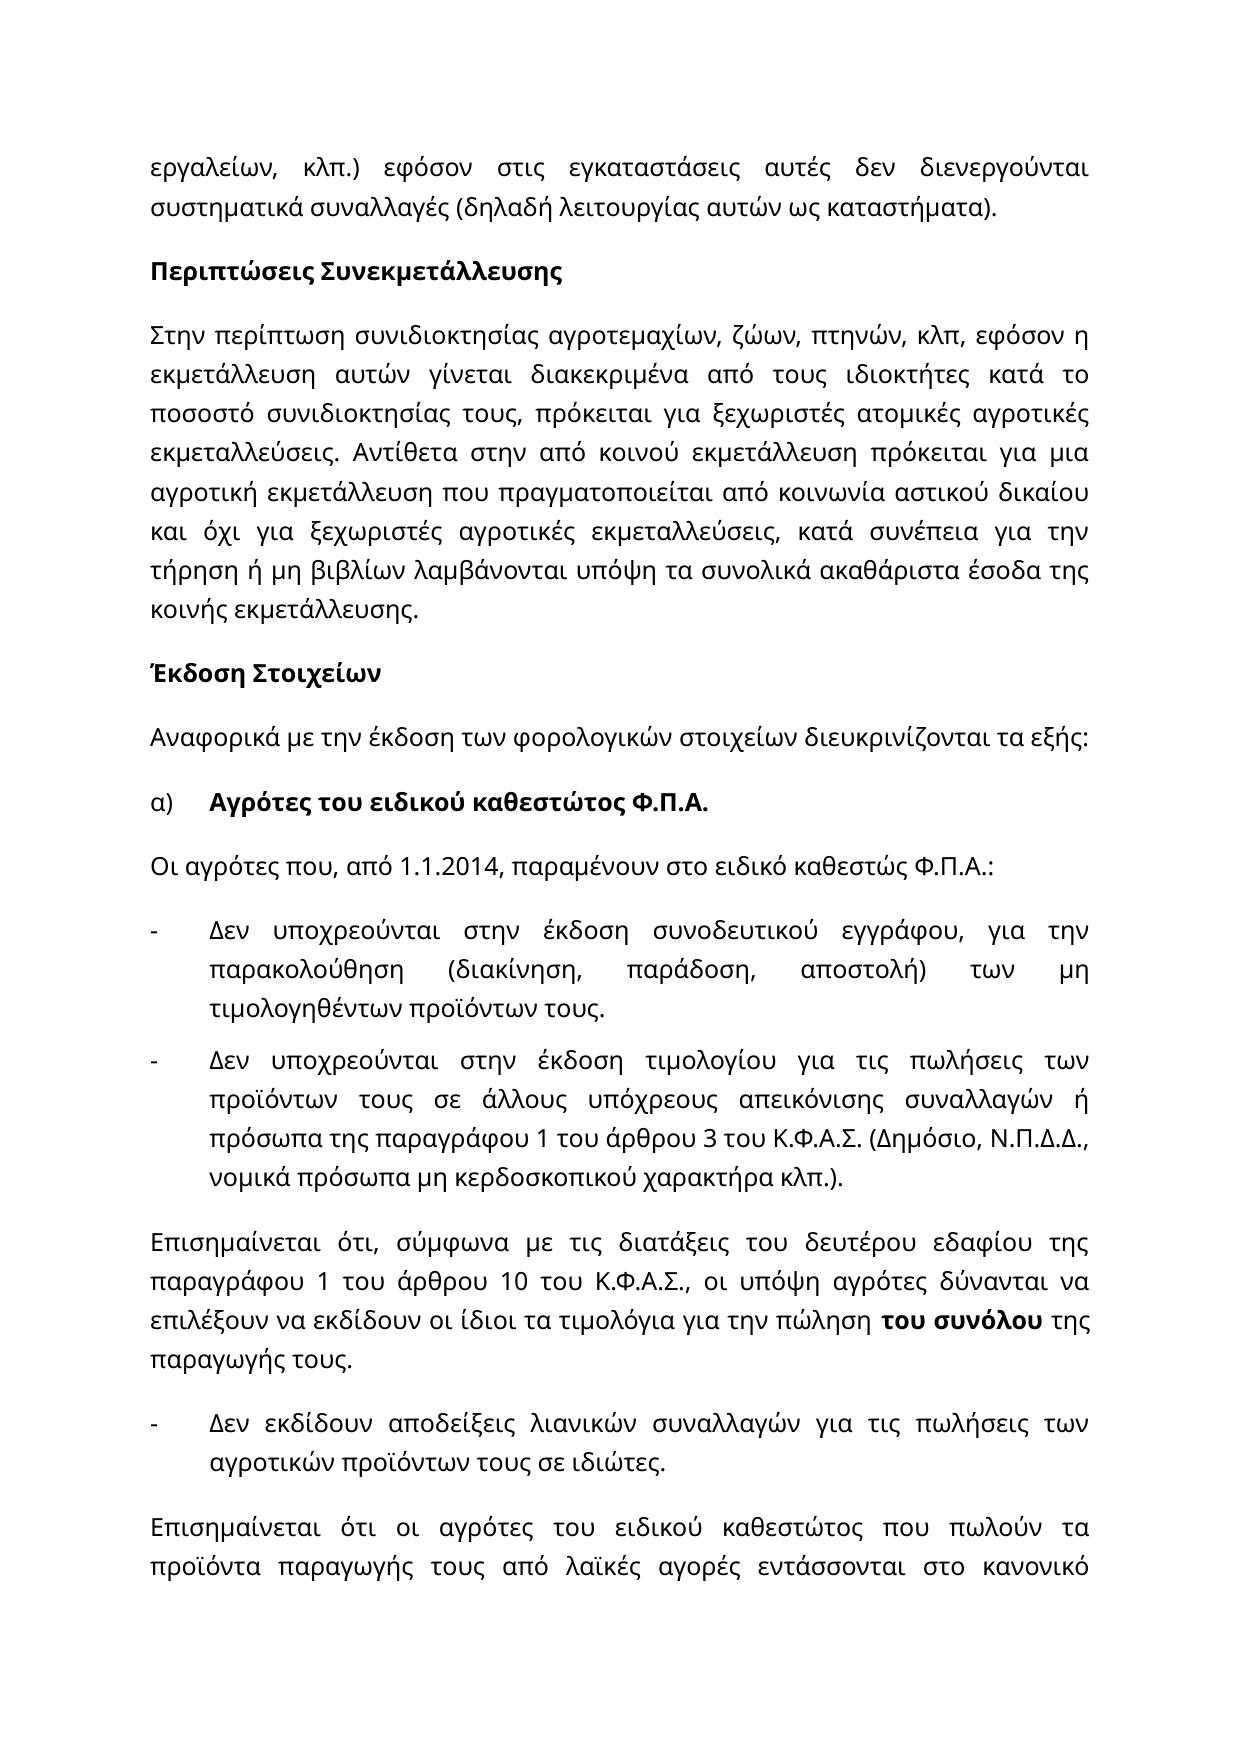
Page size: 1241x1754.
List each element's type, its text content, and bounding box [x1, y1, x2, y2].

text Αναφορικά με την έκδοση των φορολογικών στοιχείων διευκρινίζονται τα εξής: [150, 720, 1090, 754]
list α) Αγρότες του ειδικού καθεστώτος Φ.Π.Α. [150, 784, 1090, 818]
text Περιπτώσεις Συνεκμετάλλευσης [150, 253, 1090, 287]
text Οι αγρότες που, από 1.1.2014, παραμένουν στο ειδικό καθεστώς Φ.Π.Α.: [150, 848, 1090, 882]
list - Δεν υποχρεούνται στην έκδοση συνοδευτικού εγγράφου, για την παρακολούθηση (διακίνηση, παράδοση, αποστολή) των μη τιμολογηθέντων προϊόντων τους. [150, 912, 1090, 1025]
text εργαλείων, κλπ.) εφόσον στις εγκαταστάσεις αυτές δεν διενεργούνται συστηματικά συναλλαγές (δηλαδή λειτουργίας αυτών ως καταστήματα). [150, 150, 1090, 223]
text Επισημαίνεται ότι, σύμφωνα με τις διατάξεις του δευτέρου εδαφίου της παραγράφου 1 του άρθρου 10 του Κ.Φ.Α.Σ., οι υπόψη αγρότες δύνανται να επιλέξουν να εκδίδουν οι ίδιοι τα τιμολόγια για την πώληση του συνόλου της παραγωγής τους. [150, 1224, 1090, 1376]
text Έκδοση Στοιχείων [150, 656, 1090, 690]
text Επισημαίνεται ότι οι αγρότες του ειδικού καθεστώτος που πωλούν τα προϊόντα παραγωγής τους από λαϊκές αγορές εντάσσονται στο κανονικό [150, 1509, 1090, 1582]
list - Δεν υποχρεούνται στην έκδοση τιμολογίου για τις πωλήσεις των προϊόντων τους σε άλλους υπόχρεους απεικόνισης συναλλαγών ή πρόσωπα της παραγράφου 1 του άρθρου 3 του Κ.Φ.Α.Σ. (Δημόσιο, Ν.Π.Δ.Δ., νομικά πρόσωπα μη κερδοσκοπικού χαρακτήρα κλπ.). [150, 1042, 1090, 1194]
list - Δεν εκδίδουν αποδείξεις λιανικών συναλλαγών για τις πωλήσεις των αγροτικών προϊόντων τους σε ιδιώτες. [150, 1406, 1090, 1479]
text Στην περίπτωση συνιδιοκτησίας αγροτεμαχίων, ζώων, πτηνών, κλπ, εφόσον η εκμετάλλευση αυτών γίνεται διακεκριμένα από τους ιδιοκτήτες κατά το ποσοστό συνιδιοκτησίας τους, πρόκειται για ξεχωριστές ατομικές αγροτικές εκμεταλλεύσεις. Αντίθετα στην από κοινού εκμετάλλευση πρόκειται για μια αγροτική εκμετάλλευση που πραγματοποιείται από κοινωνία αστικού δικαίου και όχι για ξεχωριστές αγροτικές εκμεταλλεύσεις, κατά συνέπεια για την τήρηση ή μη βιβλίων λαμβάνονται υπόψη τα συνολικά ακαθάριστα έσοδα της κοινής εκμετάλλευσης. [150, 317, 1090, 626]
